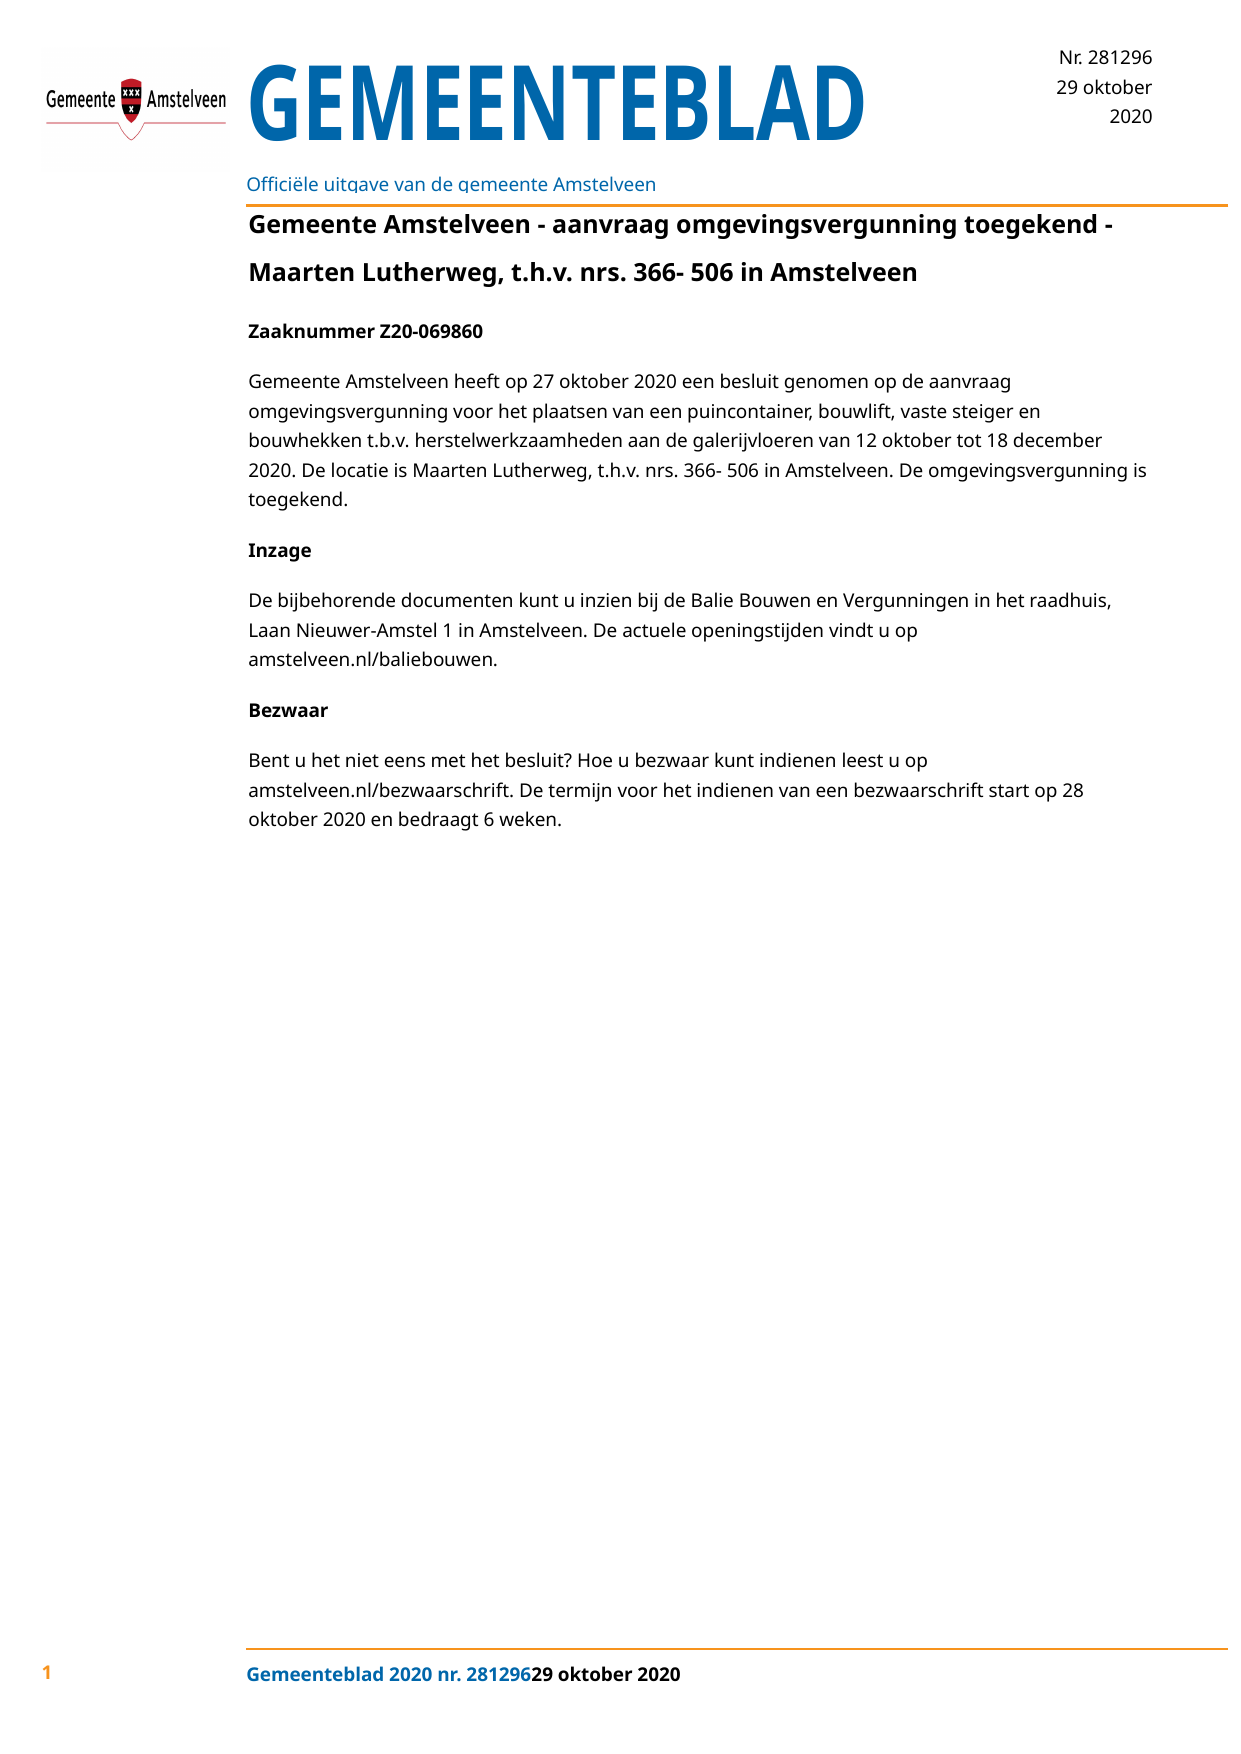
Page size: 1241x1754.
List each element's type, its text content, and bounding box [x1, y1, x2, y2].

text Inzage [248, 537, 1152, 563]
picture [41, 47, 231, 172]
text Gemeente Amstelveen heeft op 27 oktober 2020 een besluit genomen op de aanvraag omgevingsvergunning voor het plaatsen van een puincontainer, bouwlift, vaste steiger en bouwhekken t.b.v. herstelwerkzaamheden aan de galerijvloeren van 12 oktober tot 18 december 2020. De locatie is Maarten Lutherweg, t.h.v. nrs. 366- 506 in Amstelveen. De omgevingsvergunning is toegekend. [248, 368, 1152, 512]
text De bijbehorende documenten kunt u inzien bij de Balie Bouwen en Vergunningen in het raadhuis, Laan Nieuwer-Amstel 1 in Amstelveen. De actuele openingstijden vindt u op amstelveen.nl/baliebouwen. [248, 587, 1152, 672]
text Bezwaar [248, 697, 1152, 723]
text Zaaknummer Z20-069860 [248, 318, 1152, 344]
text Bent u het niet eens met het besluit? Hoe u bezwaar kunt indienen leest u op amstelveen.nl/bezwaarschrift. De termijn voor het indienen van een bezwaarschrift start op 28 oktober 2020 en bedraagt 6 weken. [248, 747, 1152, 832]
text Gemeente Amstelveen - aanvraag omgevingsvergunning toegekend - Maarten Lutherweg, t.h.v. nrs. 366- 506 in Amstelveen [248, 207, 1152, 288]
